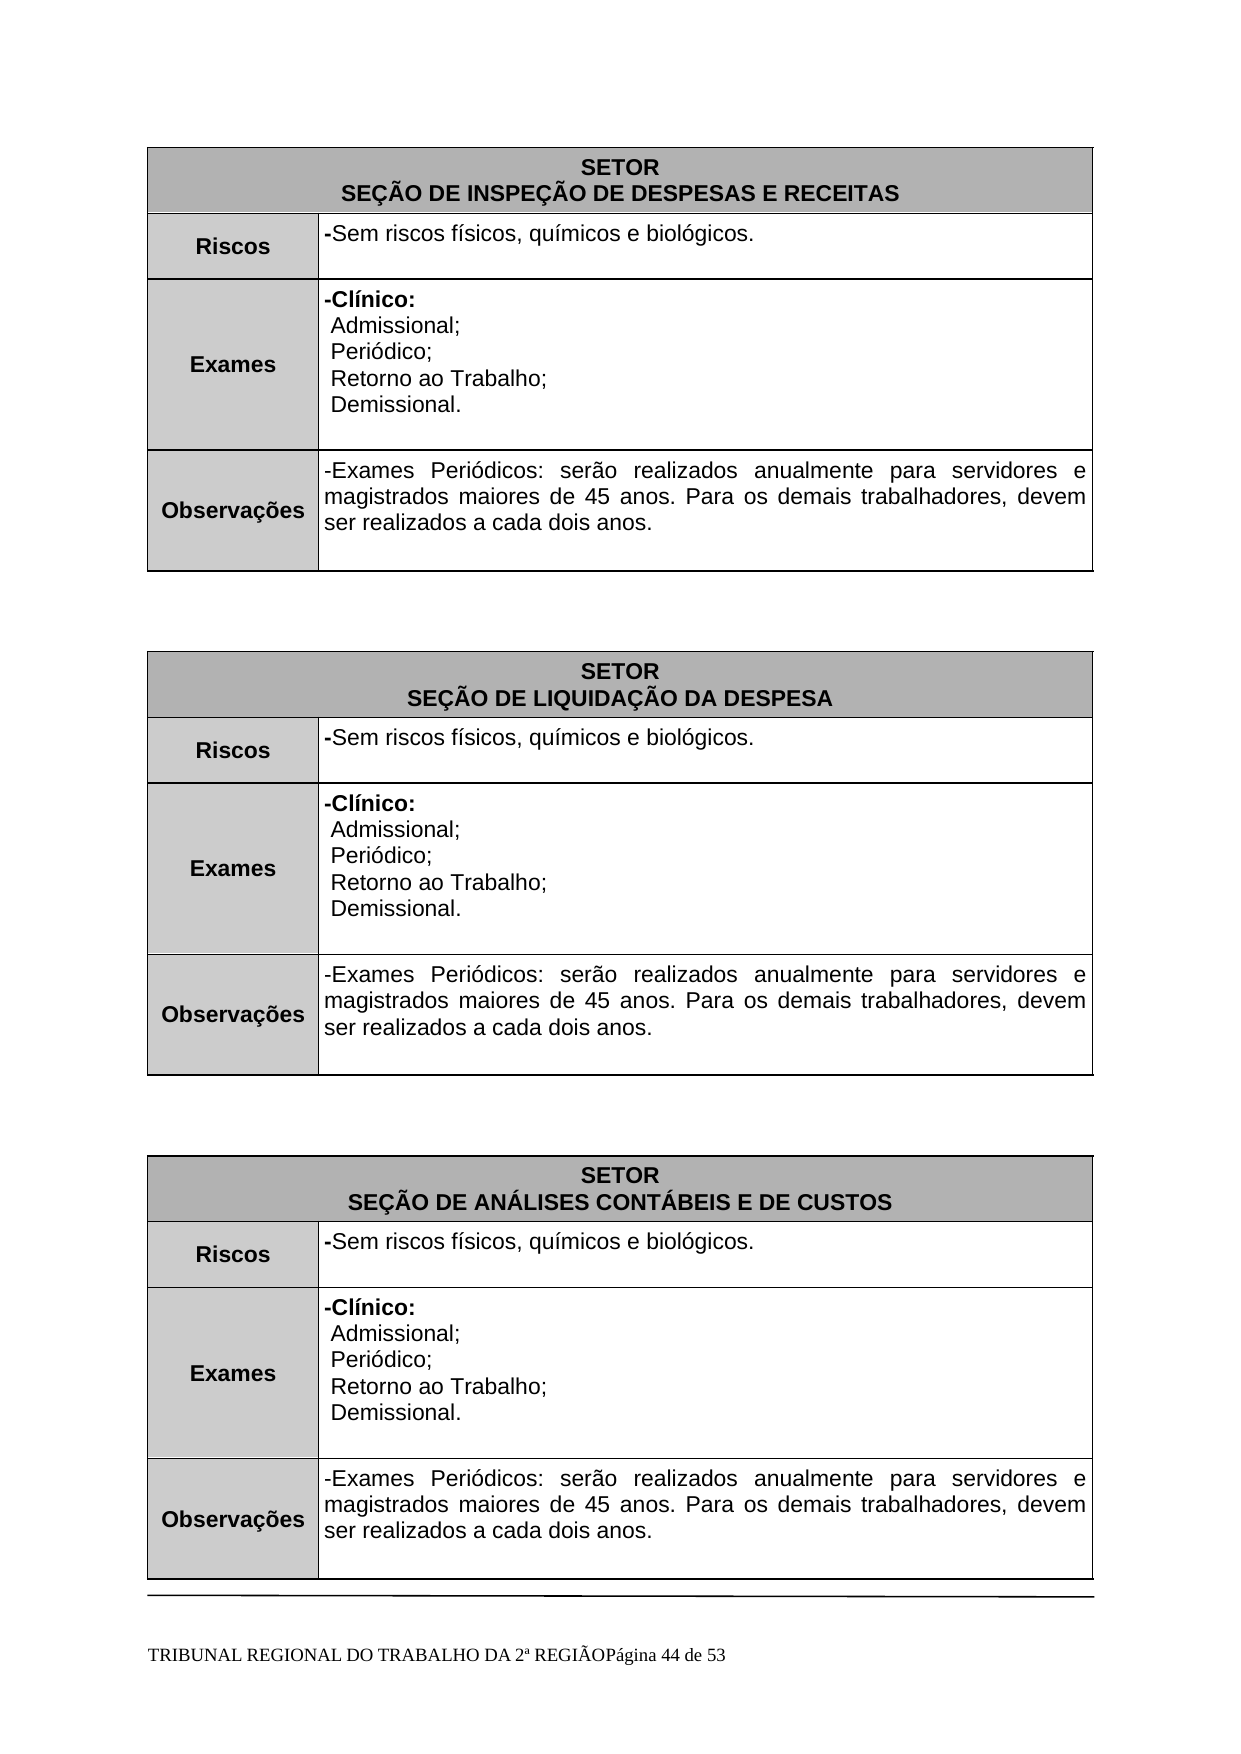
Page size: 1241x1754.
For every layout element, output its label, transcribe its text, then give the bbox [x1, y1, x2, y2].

table_cell -Clínico: Admissional; Periódico; Retorno ao Trabalho; Demissional. [319, 1288, 1092, 1457]
table_cell -Clínico: Admissional; Periódico; Retorno ao Trabalho; Demissional. [319, 280, 1092, 449]
table_cell Observações [148, 1459, 318, 1578]
table_cell -Exames Periódicos: serão realizados anualmente para servidores e magistrados maiores de 45 anos. Para os demais trabalhadores, devem ser realizados a cada dois anos. [319, 1459, 1092, 1578]
table_cell -Sem riscos físicos, químicos e biológicos. [319, 1222, 1092, 1286]
table_cell -Clínico: Admissional; Periódico; Retorno ao Trabalho; Demissional. [319, 784, 1092, 953]
table_cell Observações [148, 955, 318, 1074]
table_cell -Sem riscos físicos, químicos e biológicos. [319, 214, 1092, 278]
table_cell Exames [148, 784, 318, 953]
table_cell Exames [148, 280, 318, 449]
table_cell Riscos [148, 718, 318, 782]
table_cell -Exames Periódicos: serão realizados anualmente para servidores e magistrados maiores de 45 anos. Para os demais trabalhadores, devem ser realizados a cada dois anos. [319, 451, 1092, 570]
table_cell Riscos [148, 1222, 318, 1286]
table_header SETOR SEÇÃO DE ANÁLISES CONTÁBEIS E DE CUSTOS [148, 1157, 1092, 1221]
table_cell Observações [148, 451, 318, 570]
table_cell -Exames Periódicos: serão realizados anualmente para servidores e magistrados maiores de 45 anos. Para os demais trabalhadores, devem ser realizados a cada dois anos. [319, 955, 1092, 1074]
table_header SETOR SEÇÃO DE LIQUIDAÇÃO DA DESPESA [148, 652, 1092, 717]
table_cell Riscos [148, 214, 318, 278]
table_header SETOR SEÇÃO DE INSPEÇÃO DE DESPESAS E RECEITAS [148, 148, 1092, 212]
table_cell -Sem riscos físicos, químicos e biológicos. [319, 718, 1092, 782]
table_cell Exames [148, 1288, 318, 1457]
